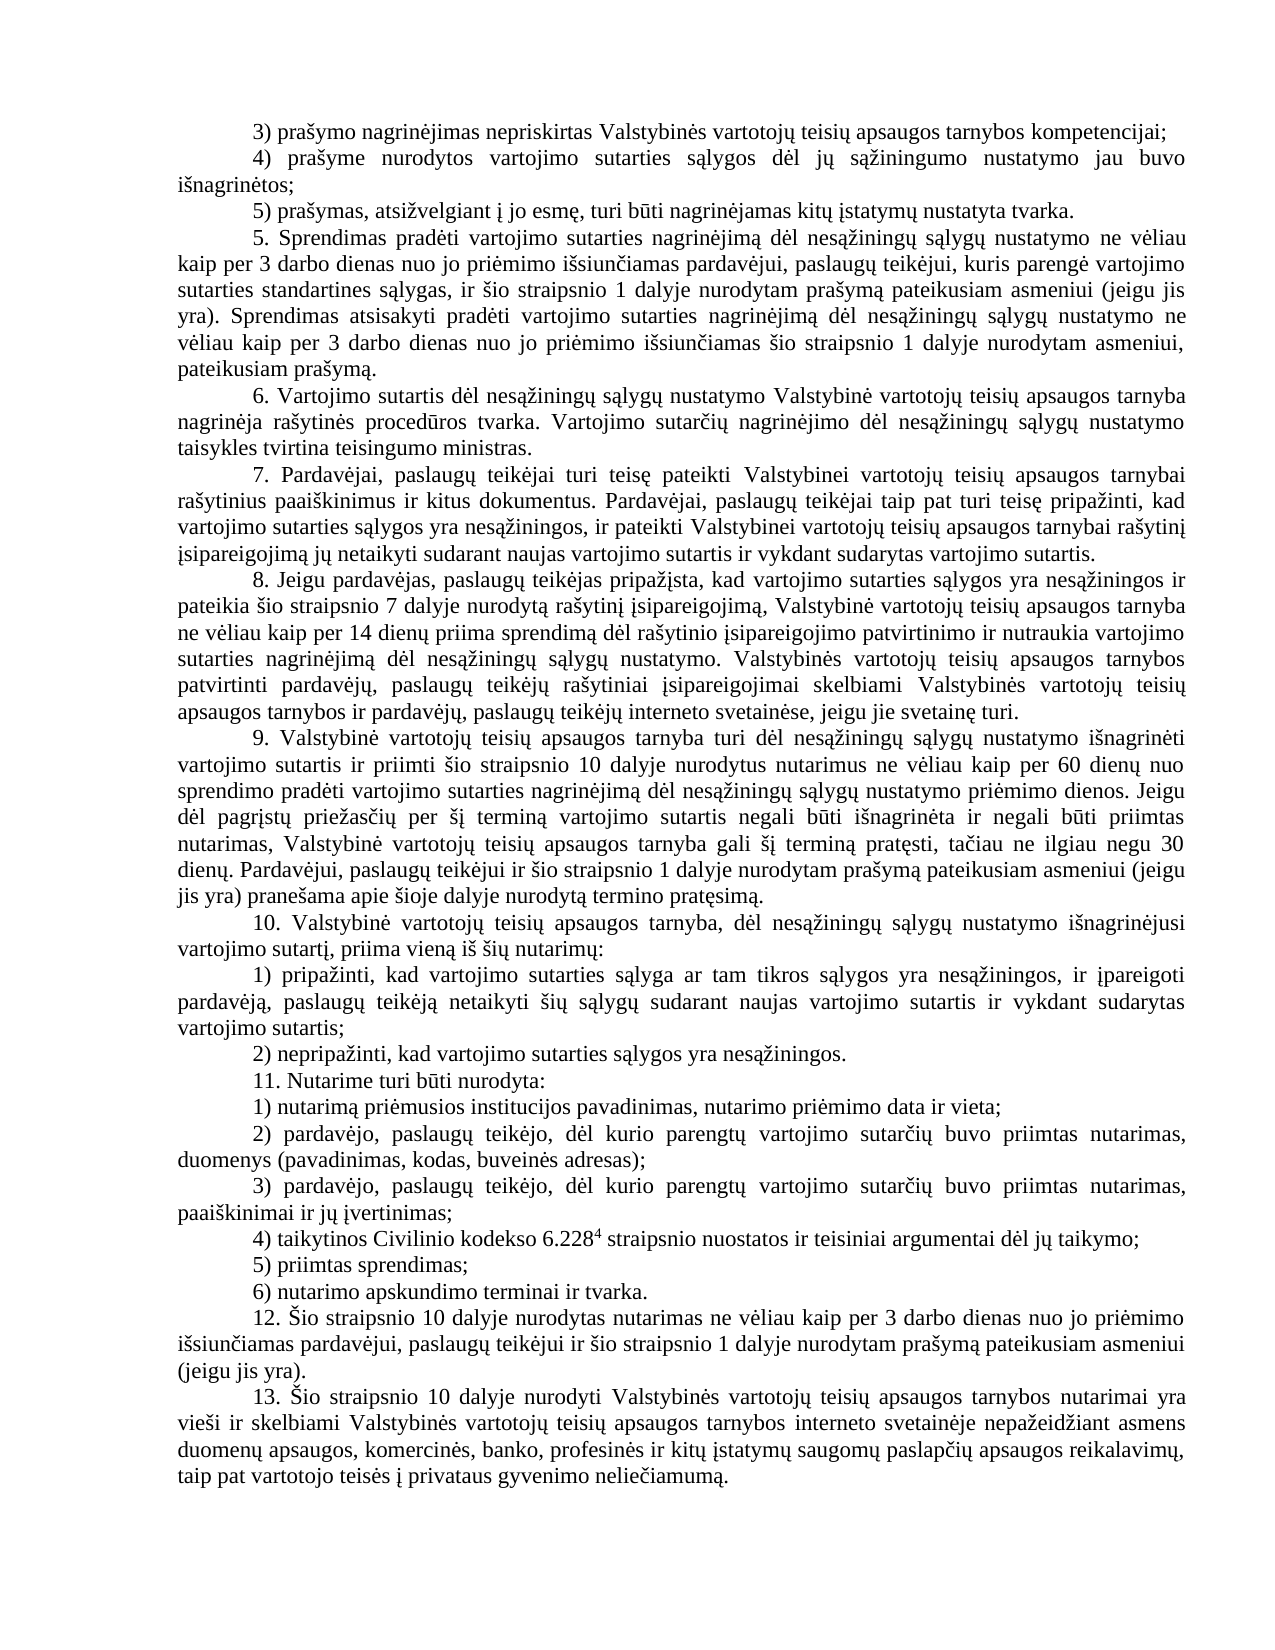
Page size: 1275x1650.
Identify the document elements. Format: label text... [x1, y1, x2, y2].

text 9. Valstybinė vartotojų teisių apsaugos tarnyba turi dėl nesąžiningų sąlygų nustatymo išnagrinėti vartojimo sutartis ir priimti šio straipsnio 10 dalyje nurodytus nutarimus ne vėliau kaip per 60 dienų nuo sprendimo pradėti vartojimo sutarties nagrinėjimą dėl nesąžiningų sąlygų nustatymo priėmimo dienos. Jeigu dėl pagrįstų priežasčių per šį terminą vartojimo sutartis negali būti išnagrinėta ir negali būti priimtas nutarimas, Valstybinė vartotojų teisių apsaugos tarnyba gali šį terminą pratęsti, tačiau ne ilgiau negu 30 dienų. Pardavėjui, paslaugų teikėjui ir šio straipsnio 1 dalyje nurodytam prašymą pateikusiam asmeniui (jeigu jis yra) pranešama apie šioje dalyje nurodytą termino pratęsimą. [177, 724, 1186, 909]
text 7. Pardavėjai, paslaugų teikėjai turi teisę pateikti Valstybinei vartotojų teisių apsaugos tarnybai rašytinius paaiškinimus ir kitus dokumentus. Pardavėjai, paslaugų teikėjai taip pat turi teisę pripažinti, kad vartojimo sutarties sąlygos yra nesąžiningos, ir pateikti Valstybinei vartotojų teisių apsaugos tarnybai rašytinį įsipareigojimą jų netaikyti sudarant naujas vartojimo sutartis ir vykdant sudarytas vartojimo sutartis. [177, 461, 1186, 566]
text 5) priimtas sprendimas; [177, 1251, 1186, 1278]
text 3) prašymo nagrinėjimas nepriskirtas Valstybinės vartotojų teisių apsaugos tarnybos kompetencijai; [177, 118, 1186, 144]
text 6. Vartojimo sutartis dėl nesąžiningų sąlygų nustatymo Valstybinė vartotojų teisių apsaugos tarnyba nagrinėja rašytinės procedūros tvarka. Vartojimo sutarčių nagrinėjimo dėl nesąžiningų sąlygų nustatymo taisykles tvirtina teisingumo ministras. [177, 382, 1186, 461]
text 12. Šio straipsnio 10 dalyje nurodytas nutarimas ne vėliau kaip per 3 darbo dienas nuo jo priėmimo išsiunčiamas pardavėjui, paslaugų teikėjui ir šio straipsnio 1 dalyje nurodytam prašymą pateikusiam asmeniui (jeigu jis yra). [177, 1304, 1186, 1383]
text 1) pripažinti, kad vartojimo sutarties sąlyga ar tam tikros sąlygos yra nesąžiningos, ir įpareigoti pardavėją, paslaugų teikėją netaikyti šių sąlygų sudarant naujas vartojimo sutartis ir vykdant sudarytas vartojimo sutartis; [177, 961, 1186, 1041]
text 8. Jeigu pardavėjas, paslaugų teikėjas pripažįsta, kad vartojimo sutarties sąlygos yra nesąžiningos ir pateikia šio straipsnio 7 dalyje nurodytą rašytinį įsipareigojimą, Valstybinė vartotojų teisių apsaugos tarnyba ne vėliau kaip per 14 dienų priima sprendimą dėl rašytinio įsipareigojimo patvirtinimo ir nutraukia vartojimo sutarties nagrinėjimą dėl nesąžiningų sąlygų nustatymo. Valstybinės vartotojų teisių apsaugos tarnybos patvirtinti pardavėjų, paslaugų teikėjų rašytiniai įsipareigojimai skelbiami Valstybinės vartotojų teisių apsaugos tarnybos ir pardavėjų, paslaugų teikėjų interneto svetainėse, jeigu jie svetainę turi. [177, 566, 1186, 724]
text 6) nutarimo apskundimo terminai ir tvarka. [177, 1278, 1186, 1304]
text 2) nepripažinti, kad vartojimo sutarties sąlygos yra nesąžiningos. [177, 1041, 1186, 1067]
text 10. Valstybinė vartotojų teisių apsaugos tarnyba, dėl nesąžiningų sąlygų nustatymo išnagrinėjusi vartojimo sutartį, priima vieną iš šių nutarimų: [177, 909, 1186, 961]
text 1) nutarimą priėmusios institucijos pavadinimas, nutarimo priėmimo data ir vieta; [177, 1093, 1186, 1119]
text 5. Sprendimas pradėti vartojimo sutarties nagrinėjimą dėl nesąžiningų sąlygų nustatymo ne vėliau kaip per 3 darbo dienas nuo jo priėmimo išsiunčiamas pardavėjui, paslaugų teikėjui, kuris parengė vartojimo sutarties standartines sąlygas, ir šio straipsnio 1 dalyje nurodytam prašymą pateikusiam asmeniui (jeigu jis yra). Sprendimas atsisakyti pradėti vartojimo sutarties nagrinėjimą dėl nesąžiningų sąlygų nustatymo ne vėliau kaip per 3 darbo dienas nuo jo priėmimo išsiunčiamas šio straipsnio 1 dalyje nurodytam asmeniui, pateikusiam prašymą. [177, 223, 1186, 382]
text 11. Nutarime turi būti nurodyta: [177, 1067, 1186, 1093]
text 5) prašymas, atsižvelgiant į jo esmę, turi būti nagrinėjamas kitų įstatymų nustatyta tvarka. [177, 197, 1186, 223]
text 3) pardavėjo, paslaugų teikėjo, dėl kurio parengtų vartojimo sutarčių buvo priimtas nutarimas, paaiškinimai ir jų įvertinimas; [177, 1172, 1186, 1225]
text 2) pardavėjo, paslaugų teikėjo, dėl kurio parengtų vartojimo sutarčių buvo priimtas nutarimas, duomenys (pavadinimas, kodas, buveinės adresas); [177, 1119, 1186, 1172]
text 13. Šio straipsnio 10 dalyje nurodyti Valstybinės vartotojų teisių apsaugos tarnybos nutarimai yra vieši ir skelbiami Valstybinės vartotojų teisių apsaugos tarnybos interneto svetainėje nepažeidžiant asmens duomenų apsaugos, komercinės, banko, profesinės ir kitų įstatymų saugomų paslapčių apsaugos reikalavimų, taip pat vartotojo teisės į privataus gyvenimo neliečiamumą. [177, 1383, 1186, 1488]
text 4) prašyme nurodytos vartojimo sutarties sąlygos dėl jų sąžiningumo nustatymo jau buvo išnagrinėtos; [177, 144, 1186, 197]
text 4) taikytinos Civilinio kodekso 6.2284 straipsnio nuostatos ir teisiniai argumentai dėl jų taikymo; [177, 1225, 1186, 1251]
